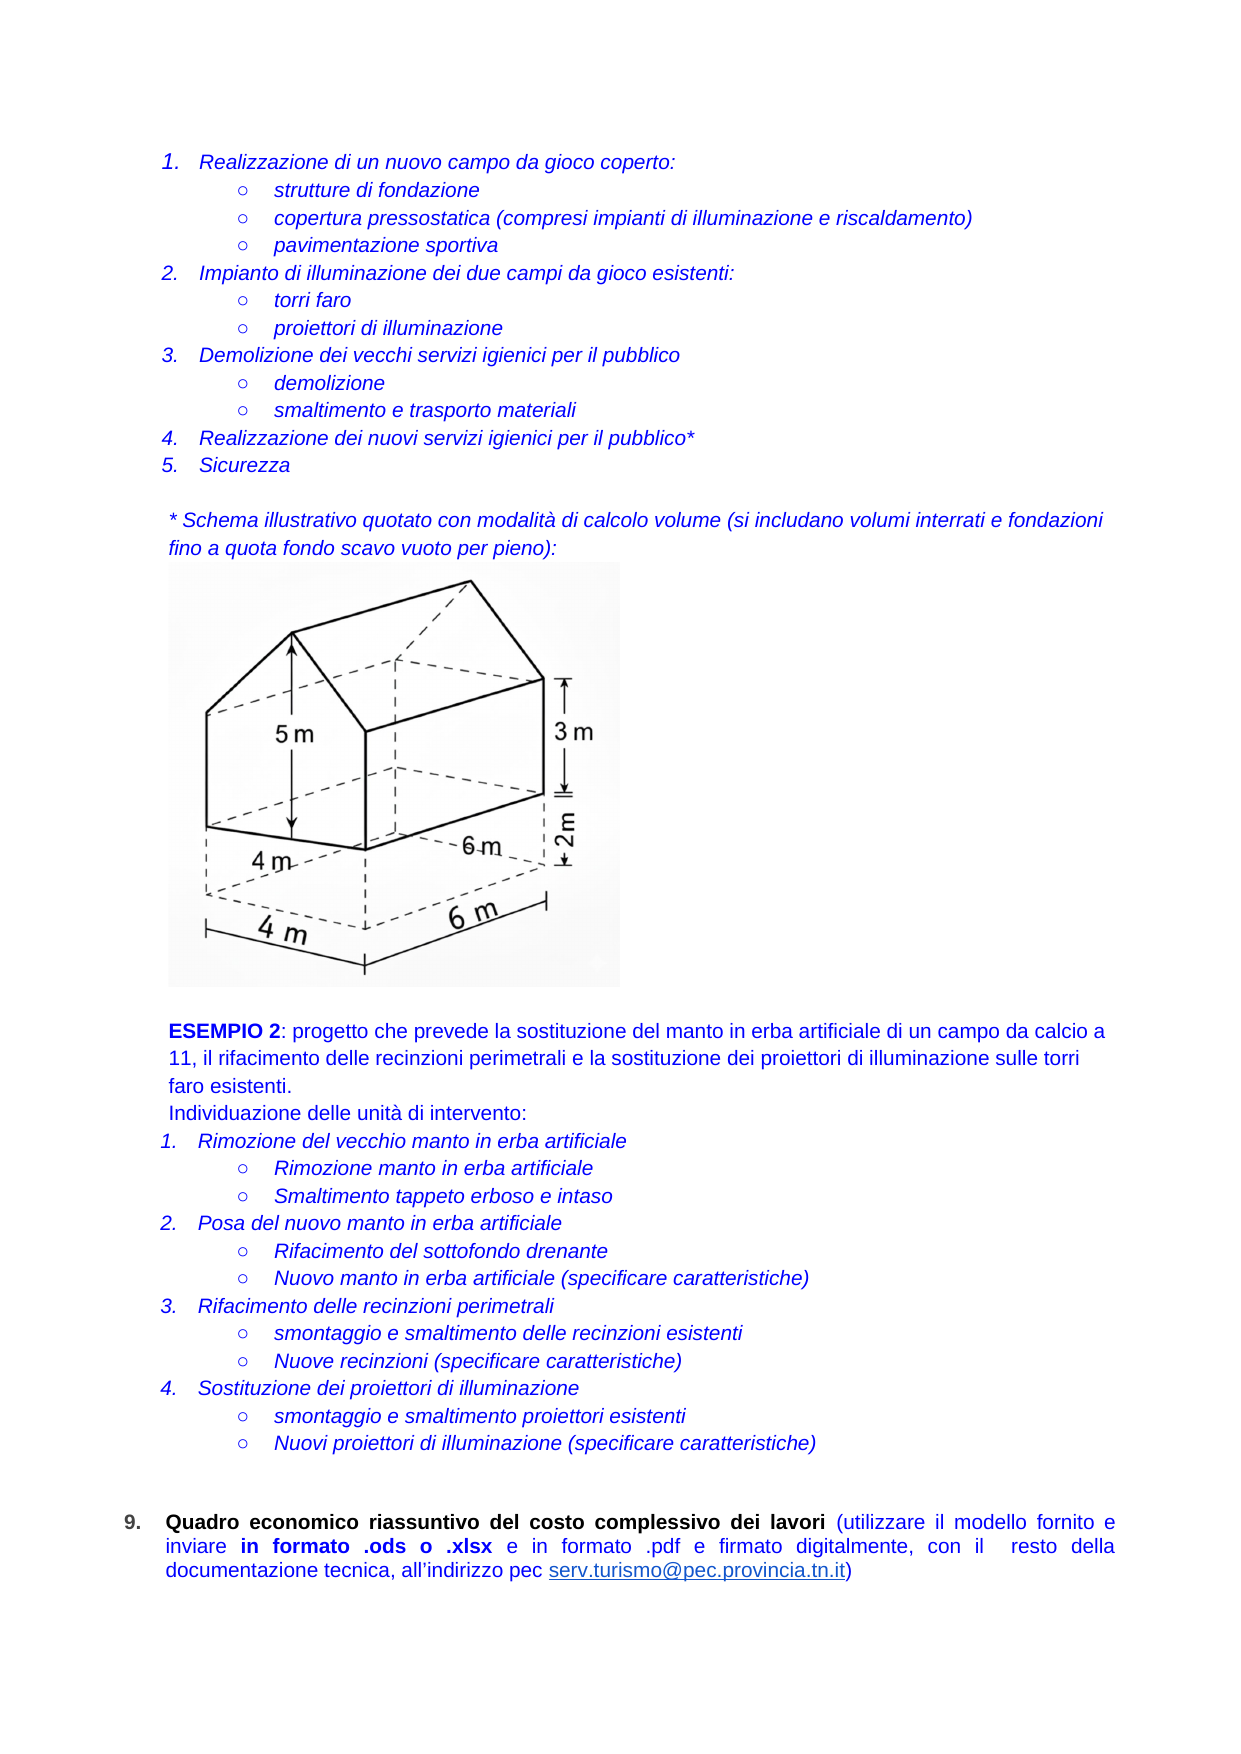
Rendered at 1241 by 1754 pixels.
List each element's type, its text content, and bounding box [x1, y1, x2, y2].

list smaltimento e trasporto materiali [236, 398, 1116, 422]
list Quadro economico riassuntivo del costo complessivo dei lavori (utilizzare il modello fornito e inviare in formato .ods o .xlsx e in formato .pdf e firmato digitalmente, con il resto della documentazione tecnica, all’indirizzo pec serv.turismo@pec.provincia.tn.it) [124, 1510, 1116, 1582]
list strutture di fondazione [236, 178, 1116, 202]
list Smaltimento tappeto erboso e intaso [236, 1184, 1116, 1208]
text * Schema illustrativo quotato con modalità di calcolo volume (si includano volumi interrati e fondazioni fino a quota fondo scavo vuoto per pieno): [168, 508, 1116, 559]
text Individuazione delle unità di intervento: [168, 1101, 1116, 1125]
list Impianto di illuminazione dei due campi da gioco esistenti: [161, 260, 1116, 284]
list Rimozione del vecchio manto in erba artificiale [160, 1129, 1116, 1153]
list Nuove recinzioni (specificare caratteristiche) [236, 1349, 1116, 1373]
text ESEMPIO 2: progetto che prevede la sostituzione del manto in erba artificiale di un campo da calcio a 11, il rifacimento delle recinzioni perimetrali e la sostituzione dei proiettori di illuminazione sulle torri faro esistenti. [168, 1019, 1116, 1098]
list Nuovo manto in erba artificiale (specificare caratteristiche) [236, 1266, 1116, 1290]
list proiettori di illuminazione [236, 315, 1116, 339]
list Sicurezza [161, 453, 1116, 477]
list Rimozione manto in erba artificiale [236, 1156, 1116, 1180]
list Realizzazione di un nuovo campo da gioco coperto: [161, 148, 1116, 174]
list Demolizione dei vecchi servizi igienici per il pubblico [161, 343, 1116, 367]
list smontaggio e smaltimento proiettori esistenti [236, 1404, 1116, 1428]
list Posa del nuovo manto in erba artificiale [160, 1211, 1116, 1235]
list Sostituzione dei proiettori di illuminazione [160, 1376, 1116, 1400]
list Realizzazione dei nuovi servizi igienici per il pubblico* [161, 425, 1116, 449]
picture [168, 562, 620, 987]
list copertura pressostatica (compresi impianti di illuminazione e riscaldamento) [236, 205, 1116, 229]
list demolizione [236, 370, 1116, 394]
list Nuovi proiettori di illuminazione (specificare caratteristiche) [236, 1431, 1116, 1455]
list pavimentazione sportiva [236, 233, 1116, 257]
list Rifacimento delle recinzioni perimetrali [160, 1294, 1116, 1318]
list torri faro [236, 288, 1116, 312]
list smontaggio e smaltimento delle recinzioni esistenti [236, 1321, 1116, 1345]
list Rifacimento del sottofondo drenante [236, 1239, 1116, 1263]
